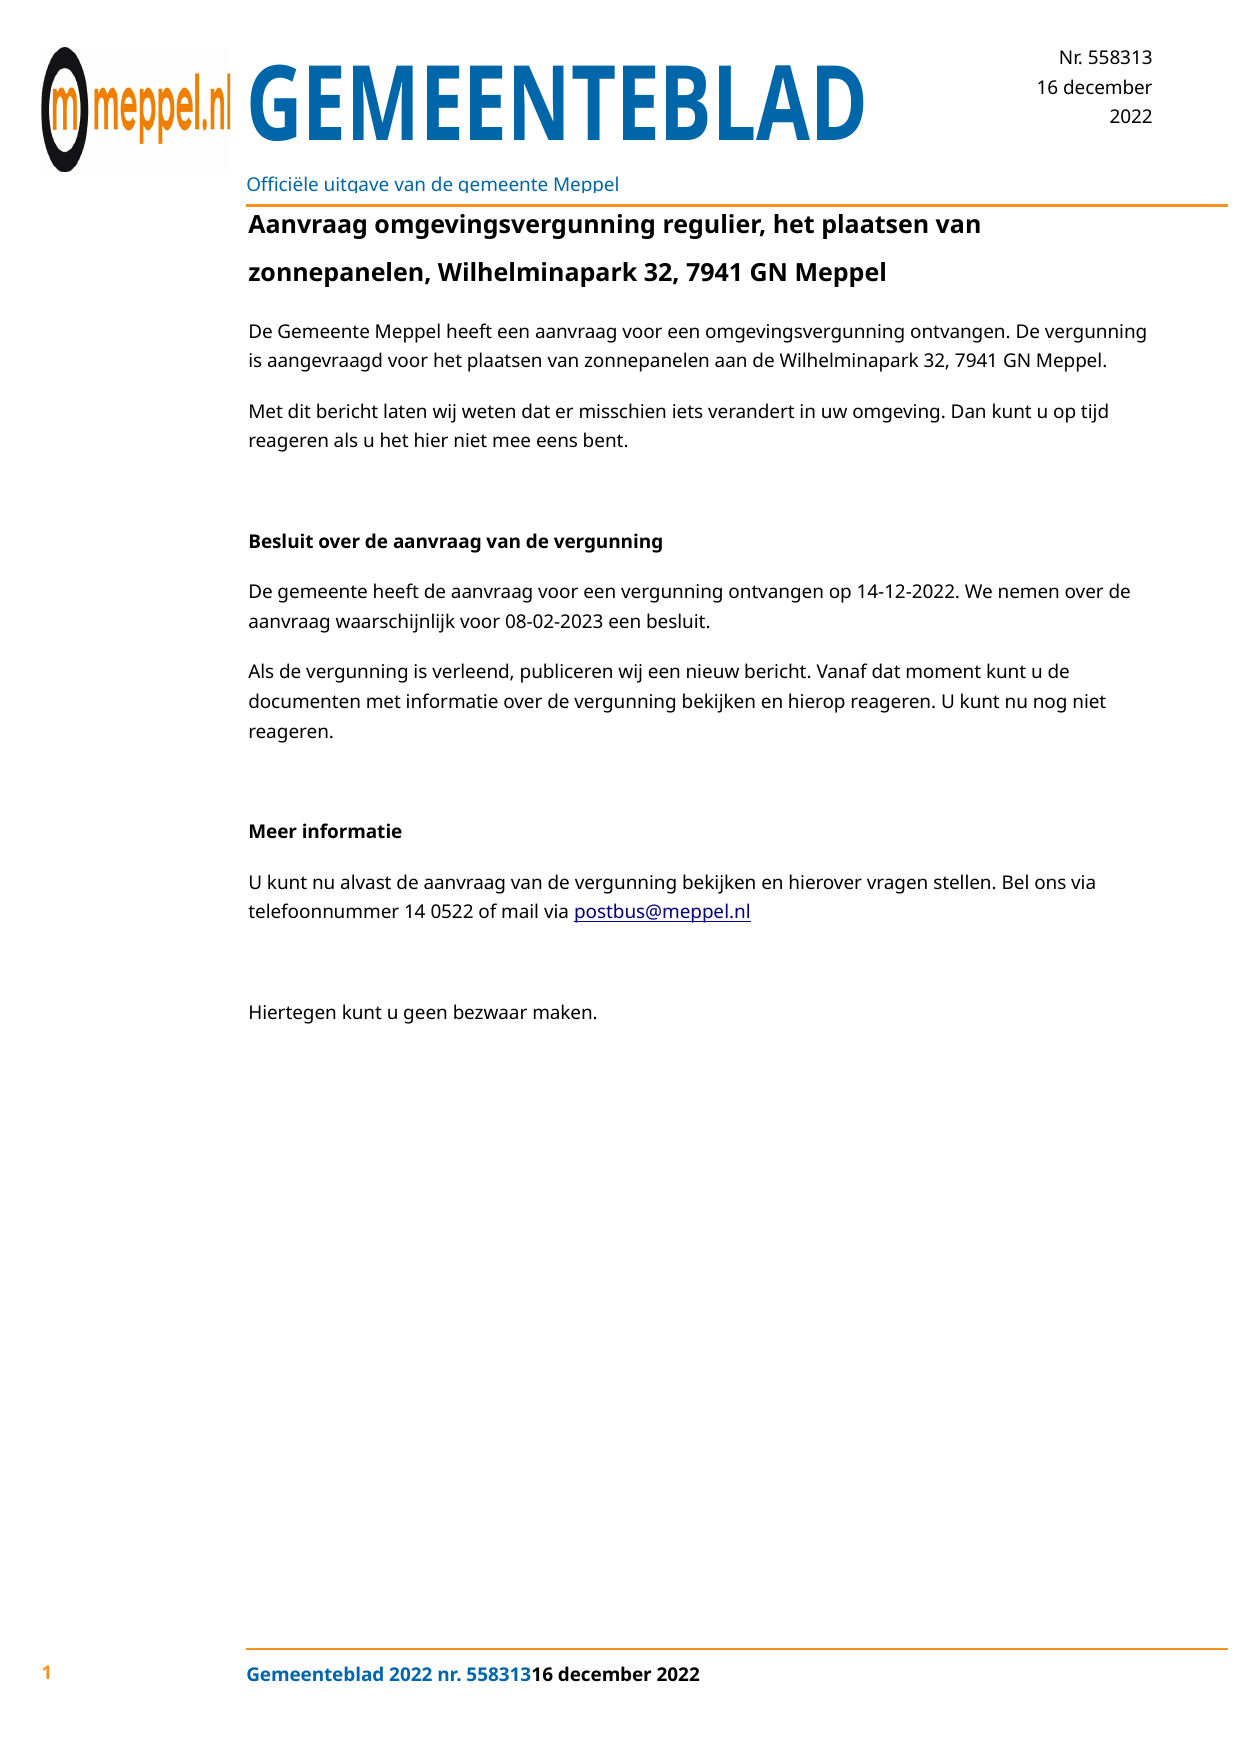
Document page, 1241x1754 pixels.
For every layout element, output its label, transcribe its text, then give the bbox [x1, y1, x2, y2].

text De gemeente heeft de aanvraag voor een vergunning ontvangen op 14-12-2022. We nemen over de aanvraag waarschijnlijk voor 08-02-2023 een besluit. [248, 579, 1152, 634]
picture [41, 47, 231, 172]
text Aanvraag omgevingsvergunning regulier, het plaatsen van zonnepanelen, Wilhelminapark 32, 7941 GN Meppel [248, 207, 1152, 288]
text Meer informatie [248, 819, 1152, 844]
text Met dit bericht laten wij weten dat er misschien iets verandert in uw omgeving. Dan kunt u op tijd reageren als u het hier niet mee eens bent. [248, 398, 1152, 453]
text U kunt nu alvast de aanvraag van de vergunning bekijken en hierover vragen stellen. Bel ons via telefoonnummer 14 0522 of mail via postbus@meppel.nl [248, 869, 1152, 924]
text Besluit over de aanvraag van de vergunning [248, 528, 1152, 554]
text De Gemeente Meppel heeft een aanvraag voor een omgevingsvergunning ontvangen. De vergunning is aangevraagd voor het plaatsen van zonnepanelen aan de Wilhelminapark 32, 7941 GN Meppel. [248, 318, 1152, 373]
text Als de vergunning is verleend, publiceren wij een nieuw bericht. Vanaf dat moment kunt u de documenten met informatie over de vergunning bekijken en hierop reageren. U kunt nu nog niet reageren. [248, 659, 1152, 744]
text Hiertegen kunt u geen bezwaar maken. [248, 999, 1152, 1025]
